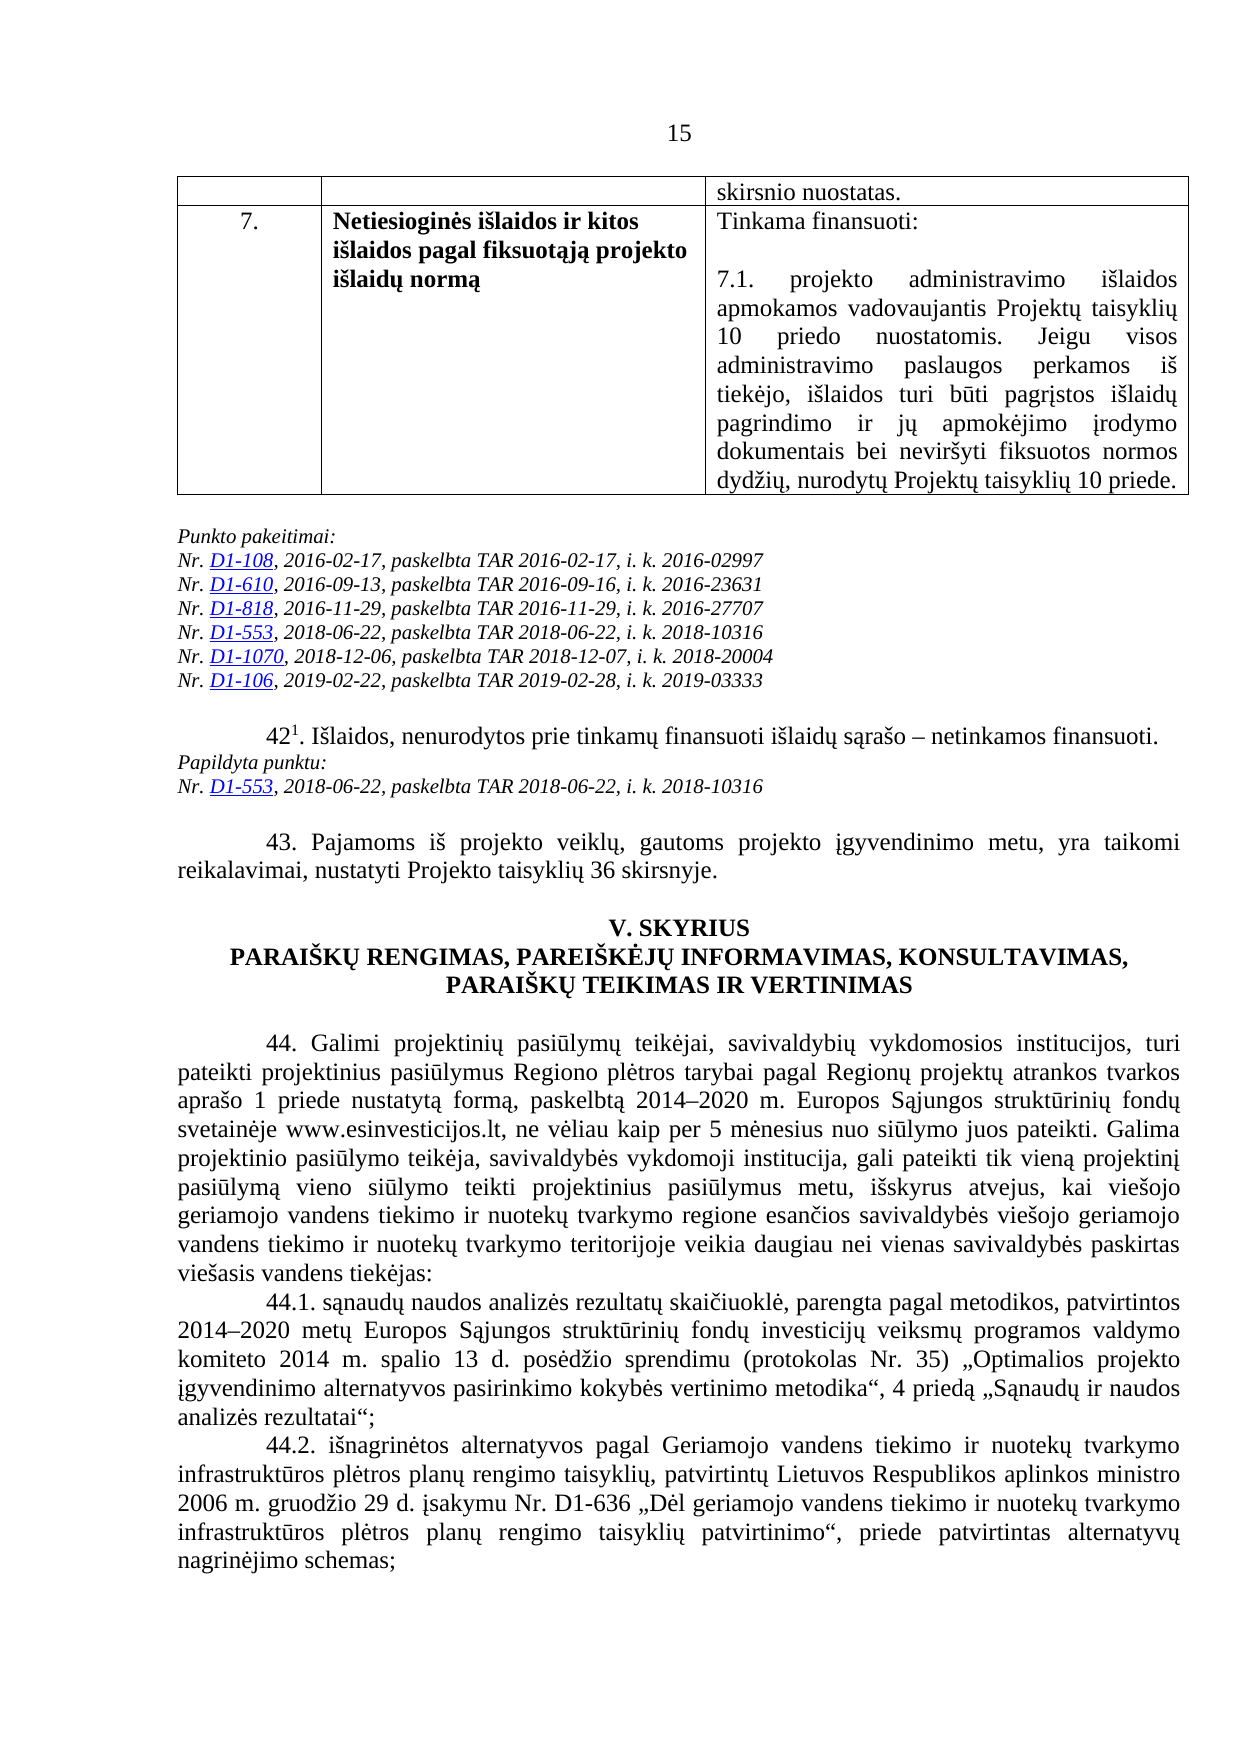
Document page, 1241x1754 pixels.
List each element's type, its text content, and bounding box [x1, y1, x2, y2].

text Papildyta punktu: [177, 750, 1181, 774]
table_cell [322, 177, 705, 205]
text V. SKYRIUS [177, 913, 1181, 942]
table_cell skirsnio nuostatas. [706, 177, 1188, 205]
text Nr. D1-818, 2016-11-29, paskelbta TAR 2016-11-29, i. k. 2016-27707 [177, 596, 1181, 620]
text Nr. D1-610, 2016-09-13, paskelbta TAR 2016-09-16, i. k. 2016-23631 [177, 572, 1181, 596]
text Nr. D1-1070, 2018-12-06, paskelbta TAR 2018-12-07, i. k. 2018-20004 [177, 644, 1181, 668]
text PARAIŠKŲ RENGIMAS, PAREIŠKĖJŲ INFORMAVIMAS, KONSULTAVIMAS, PARAIŠKŲ TEIKIMAS IR VERTINIMAS [177, 942, 1181, 999]
text 44. Galimi projektinių pasiūlymų teikėjai, savivaldybių vykdomosios institucijos, turi pateikti projektinius pasiūlymus Regiono plėtros tarybai pagal Regionų projektų atrankos tvarkos aprašo 1 priede nustatytą formą, paskelbtą 2014–2020 m. Europos Sąjungos struktūrinių fondų svetainėje www.esinvesticijos.lt, ne vėliau kaip per 5 mėnesius nuo siūlymo juos pateikti. Galima projektinio pasiūlymo teikėja, savivaldybės vykdomoji institucija, gali pateikti tik vieną projektinį pasiūlymą vieno siūlymo teikti projektinius pasiūlymus metu, išskyrus atvejus, kai viešojo geriamojo vandens tiekimo ir nuotekų tvarkymo regione esančios savivaldybės viešojo geriamojo vandens tiekimo ir nuotekų tvarkymo teritorijoje veikia daugiau nei vienas savivaldybės paskirtas viešasis vandens tiekėjas: [177, 1028, 1181, 1287]
table_cell [178, 177, 321, 205]
text Nr. D1-553, 2018-06-22, paskelbta TAR 2018-06-22, i. k. 2018-10316 [177, 620, 1181, 644]
text Nr. D1-108, 2016-02-17, paskelbta TAR 2016-02-17, i. k. 2016-02997 [177, 548, 1181, 572]
text 44.2. išnagrinėtos alternatyvos pagal Geriamojo vandens tiekimo ir nuotekų tvarkymo infrastruktūros plėtros planų rengimo taisyklių, patvirtintų Lietuvos Respublikos aplinkos ministro 2006 m. gruodžio 29 d. įsakymu Nr. D1-636 „Dėl geriamojo vandens tiekimo ir nuotekų tvarkymo infrastruktūros plėtros planų rengimo taisyklių patvirtinimo“, priede patvirtintas alternatyvų nagrinėjimo schemas; [177, 1430, 1181, 1574]
table_cell Tinkama finansuoti: 7.1. projekto administravimo išlaidos apmokamos vadovaujantis Projektų taisyklių 10 priedo nuostatomis. Jeigu visos administravimo paslaugos perkamos iš tiekėjo, išlaidos turi būti pagrįstos išlaidų pagrindimo ir jų apmokėjimo įrodymo dokumentais bei neviršyti fiksuotos normos dydžių, nurodytų Projektų taisyklių 10 priede. [706, 206, 1188, 494]
text Nr. D1-106, 2019-02-22, paskelbta TAR 2019-02-28, i. k. 2019-03333 [177, 668, 1181, 692]
text Nr. D1-553, 2018-06-22, paskelbta TAR 2018-06-22, i. k. 2018-10316 [177, 774, 1181, 798]
table_cell Netiesioginės išlaidos ir kitos išlaidos pagal fiksuotąją projekto išlaidų normą [322, 206, 705, 494]
text 44.1. sąnaudų naudos analizės rezultatų skaičiuoklė, parengta pagal metodikos, patvirtintos 2014–2020 metų Europos Sąjungos struktūrinių fondų investicijų veiksmų programos valdymo komiteto 2014 m. spalio 13 d. posėdžio sprendimu (protokolas Nr. 35) „Optimalios projekto įgyvendinimo alternatyvos pasirinkimo kokybės vertinimo metodika“, 4 priedą „Sąnaudų ir naudos analizės rezultatai“; [177, 1287, 1181, 1430]
table_cell 7. [178, 206, 321, 494]
text 43. Pajamoms iš projekto veiklų, gautoms projekto įgyvendinimo metu, yra taikomi reikalavimai, nustatyti Projekto taisyklių 36 skirsnyje. [177, 827, 1181, 884]
text 421. Išlaidos, nenurodytos prie tinkamų finansuoti išlaidų sąrašo – netinkamos finansuoti. [177, 721, 1181, 750]
text Punkto pakeitimai: [177, 524, 1181, 548]
